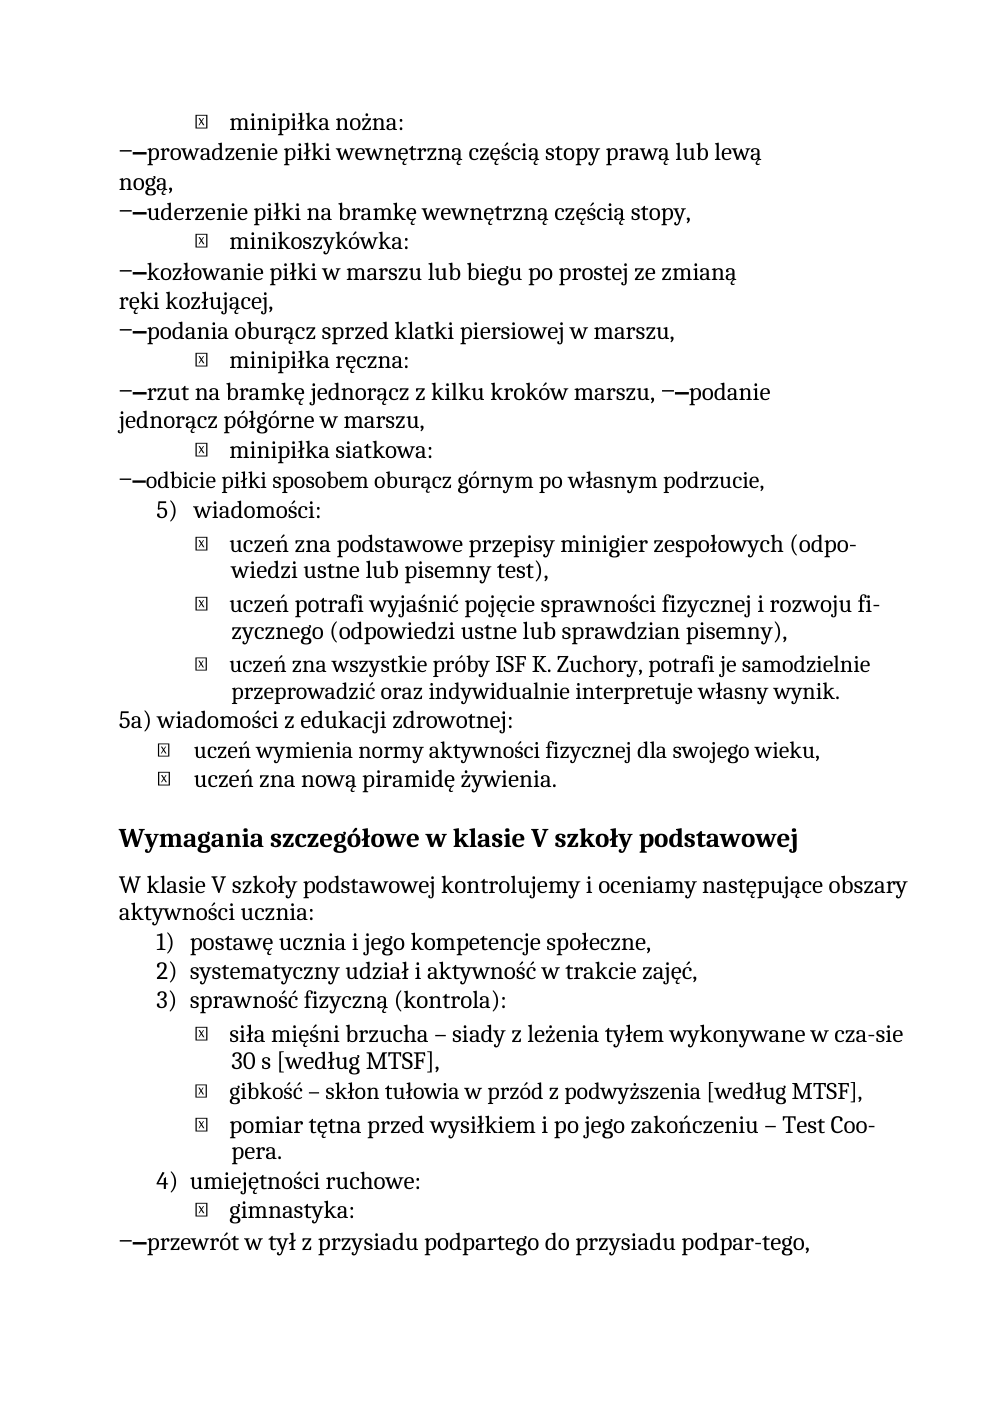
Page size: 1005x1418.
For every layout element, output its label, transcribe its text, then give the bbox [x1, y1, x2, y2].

list systematyczny udział i aktywność w trakcie zajęć, [156, 957, 911, 986]
text ‒‒odbicie piłki sposobem oburącz górnym po własnym podrzucie, [119, 466, 911, 495]
list sprawność fizyczną (kontrola): [156, 986, 911, 1015]
text 5a) wiadomości z edukacji zdrowotnej: [119, 706, 911, 735]
list uczeń zna nową piramidę żywienia. [156, 765, 911, 794]
text ręki kozłującej, [119, 287, 911, 316]
list siła mięśni brzucha – siady z leżenia tyłem wykonywane w cza-sie 30 s [według MTSF], [194, 1020, 911, 1076]
list uczeń wymienia normy aktywności fizycznej dla swojego wieku, [156, 737, 911, 764]
list umiejętności ruchowe: [156, 1167, 911, 1196]
list minikoszykówka: [194, 227, 911, 256]
text ‒‒uderzenie piłki na bramkę wewnętrzną częścią stopy, [119, 197, 911, 226]
text W klasie V szkoły podstawowej kontrolujemy i oceniamy następujące obszary aktywności ucznia: [119, 871, 911, 927]
text ‒‒prowadzenie piłki wewnętrzną częścią stopy prawą lub lewą [119, 137, 911, 167]
text ‒‒rzut na bramkę jednorącz z kilku kroków marszu, ‒‒podanie jednorącz półgórne w marszu, [119, 377, 786, 435]
text Wymagania szczegółowe w klasie V szkoły podstawowej [119, 823, 911, 854]
list wiadomości: [156, 496, 911, 524]
list pomiar tętna przed wysiłkiem i po jego zakończeniu – Test Coo-pera. [194, 1111, 911, 1166]
list gimnastyka: [194, 1196, 911, 1225]
text nogą, [119, 167, 911, 196]
list postawę ucznia i jego kompetencje społeczne, [156, 928, 911, 956]
list uczeń potrafi wyjaśnić pojęcie sprawności fizycznej i rozwoju fi-zycznego (odpowiedzi ustne lub sprawdzian pisemny), [194, 590, 911, 646]
text ‒‒przewrót w tył z przysiadu podpartego do przysiadu podpar-tego, [119, 1227, 911, 1257]
text ‒‒kozłowanie piłki w marszu lub biegu po prostej ze zmianą [119, 256, 911, 286]
list minipiłka ręczna: [194, 346, 911, 375]
list uczeń zna wszystkie próby ISF K. Zuchory, potrafi je samodzielnie przeprowadzić oraz indywidualnie interpretuje własny wynik. [194, 651, 911, 705]
list uczeń zna podstawowe przepisy minigier zespołowych (odpo-wiedzi ustne lub pisemny test), [194, 529, 911, 585]
list gibkość – skłon tułowia w przód z podwyższenia [według MTSF], [194, 1078, 911, 1105]
list minipiłka nożna: [194, 108, 911, 136]
list minipiłka siatkowa: [194, 436, 911, 464]
text ‒‒podania oburącz sprzed klatki piersiowej w marszu, [119, 316, 911, 346]
